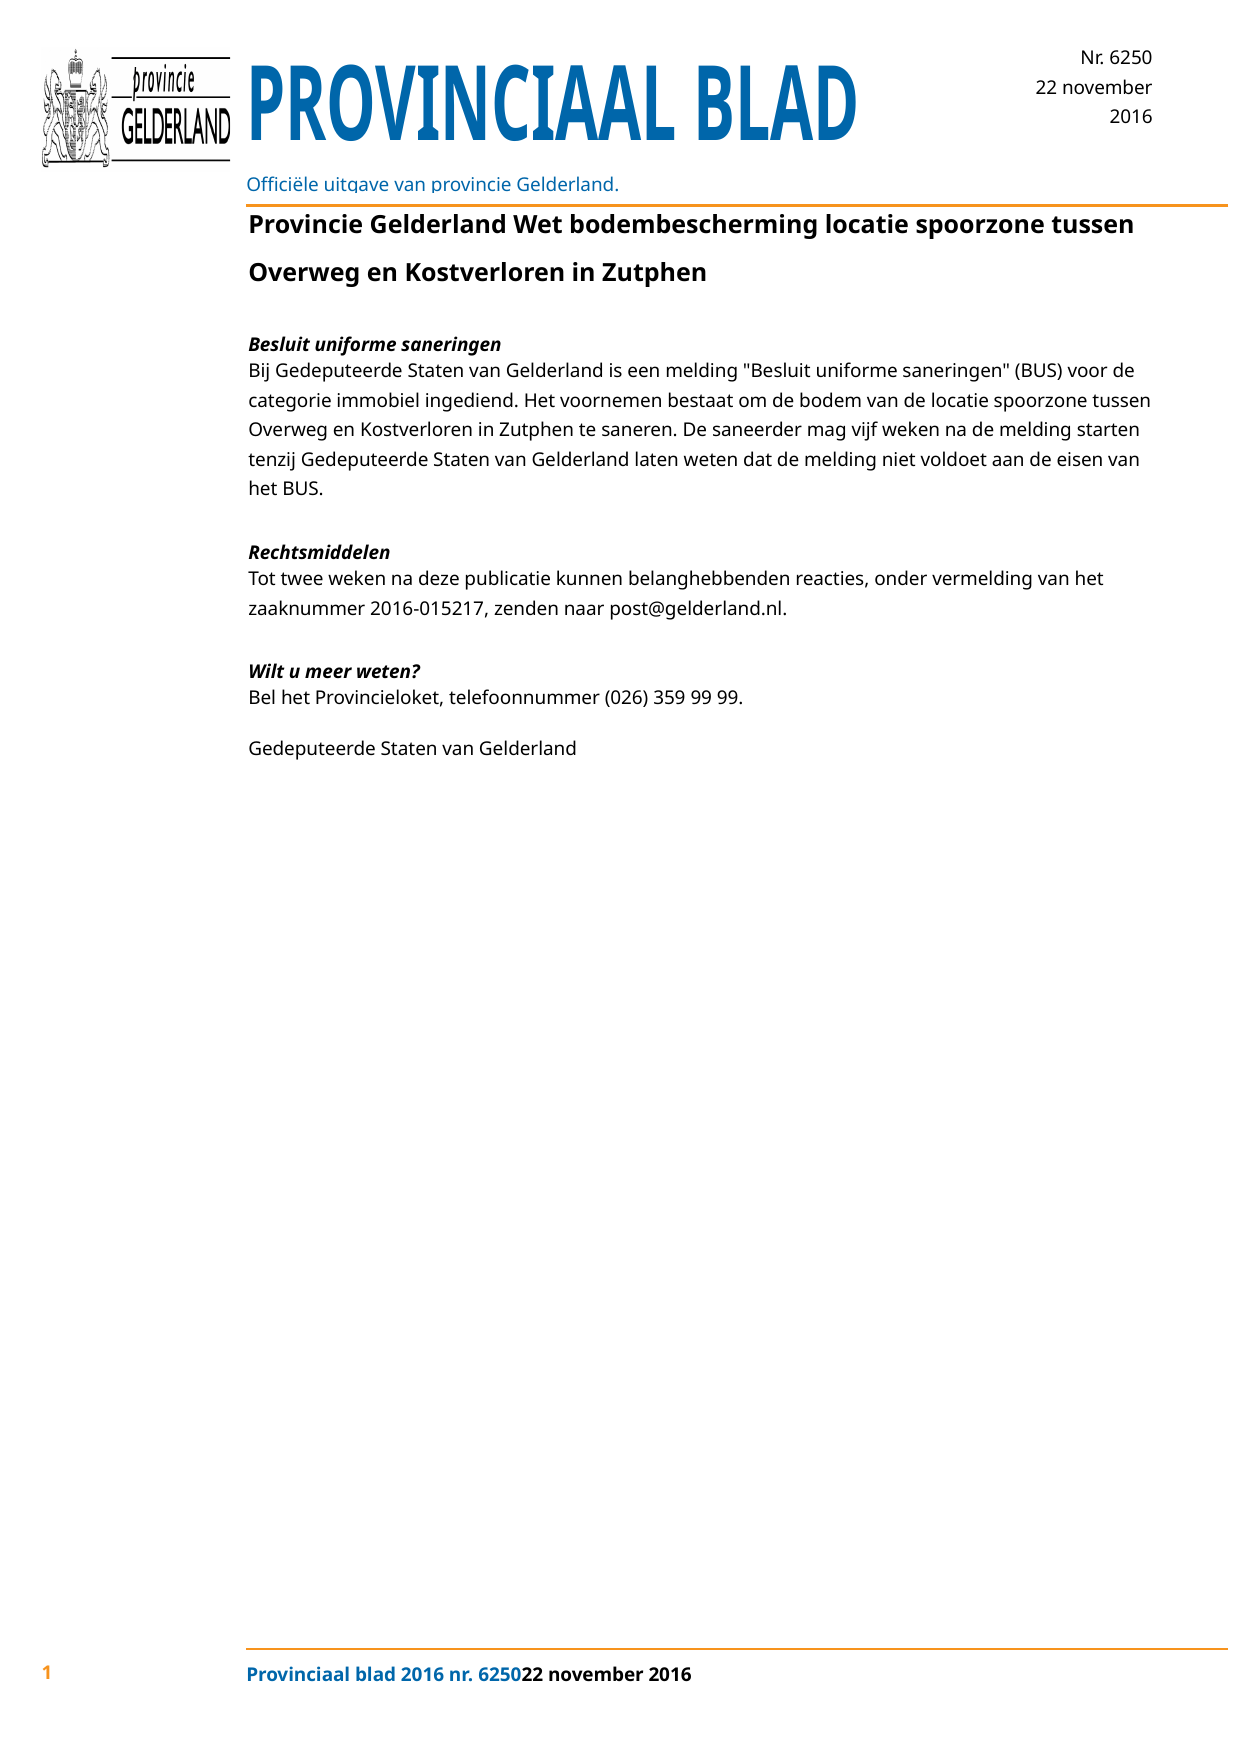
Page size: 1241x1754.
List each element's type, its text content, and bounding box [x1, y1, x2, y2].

text Besluit uniforme saneringen [248, 331, 1152, 357]
text Rechtsmiddelen [248, 539, 1152, 565]
picture [41, 47, 231, 172]
text Bel het Provincieloket, telefoonnummer (026) 359 99 99. [248, 684, 1152, 710]
text Provincie Gelderland Wet bodembescherming locatie spoorzone tussen Overweg en Kostverloren in Zutphen [248, 207, 1152, 288]
text Bij Gedeputeerde Staten van Gelderland is een melding "Besluit uniforme saneringen" (BUS) voor de categorie immobiel ingediend. Het voornemen bestaat om de bodem van de locatie spoorzone tussen Overweg en Kostverloren in Zutphen te saneren. De saneerder mag vijf weken na de melding starten tenzij Gedeputeerde Staten van Gelderland laten weten dat de melding niet voldoet aan de eisen van het BUS. [248, 357, 1152, 501]
text Wilt u meer weten? [248, 659, 1152, 684]
text Gedeputeerde Staten van Gelderland [248, 735, 1152, 761]
text Tot twee weken na deze publicatie kunnen belanghebbenden reacties, onder vermelding van het zaaknummer 2016-015217, zenden naar post@gelderland.nl. [248, 565, 1152, 621]
